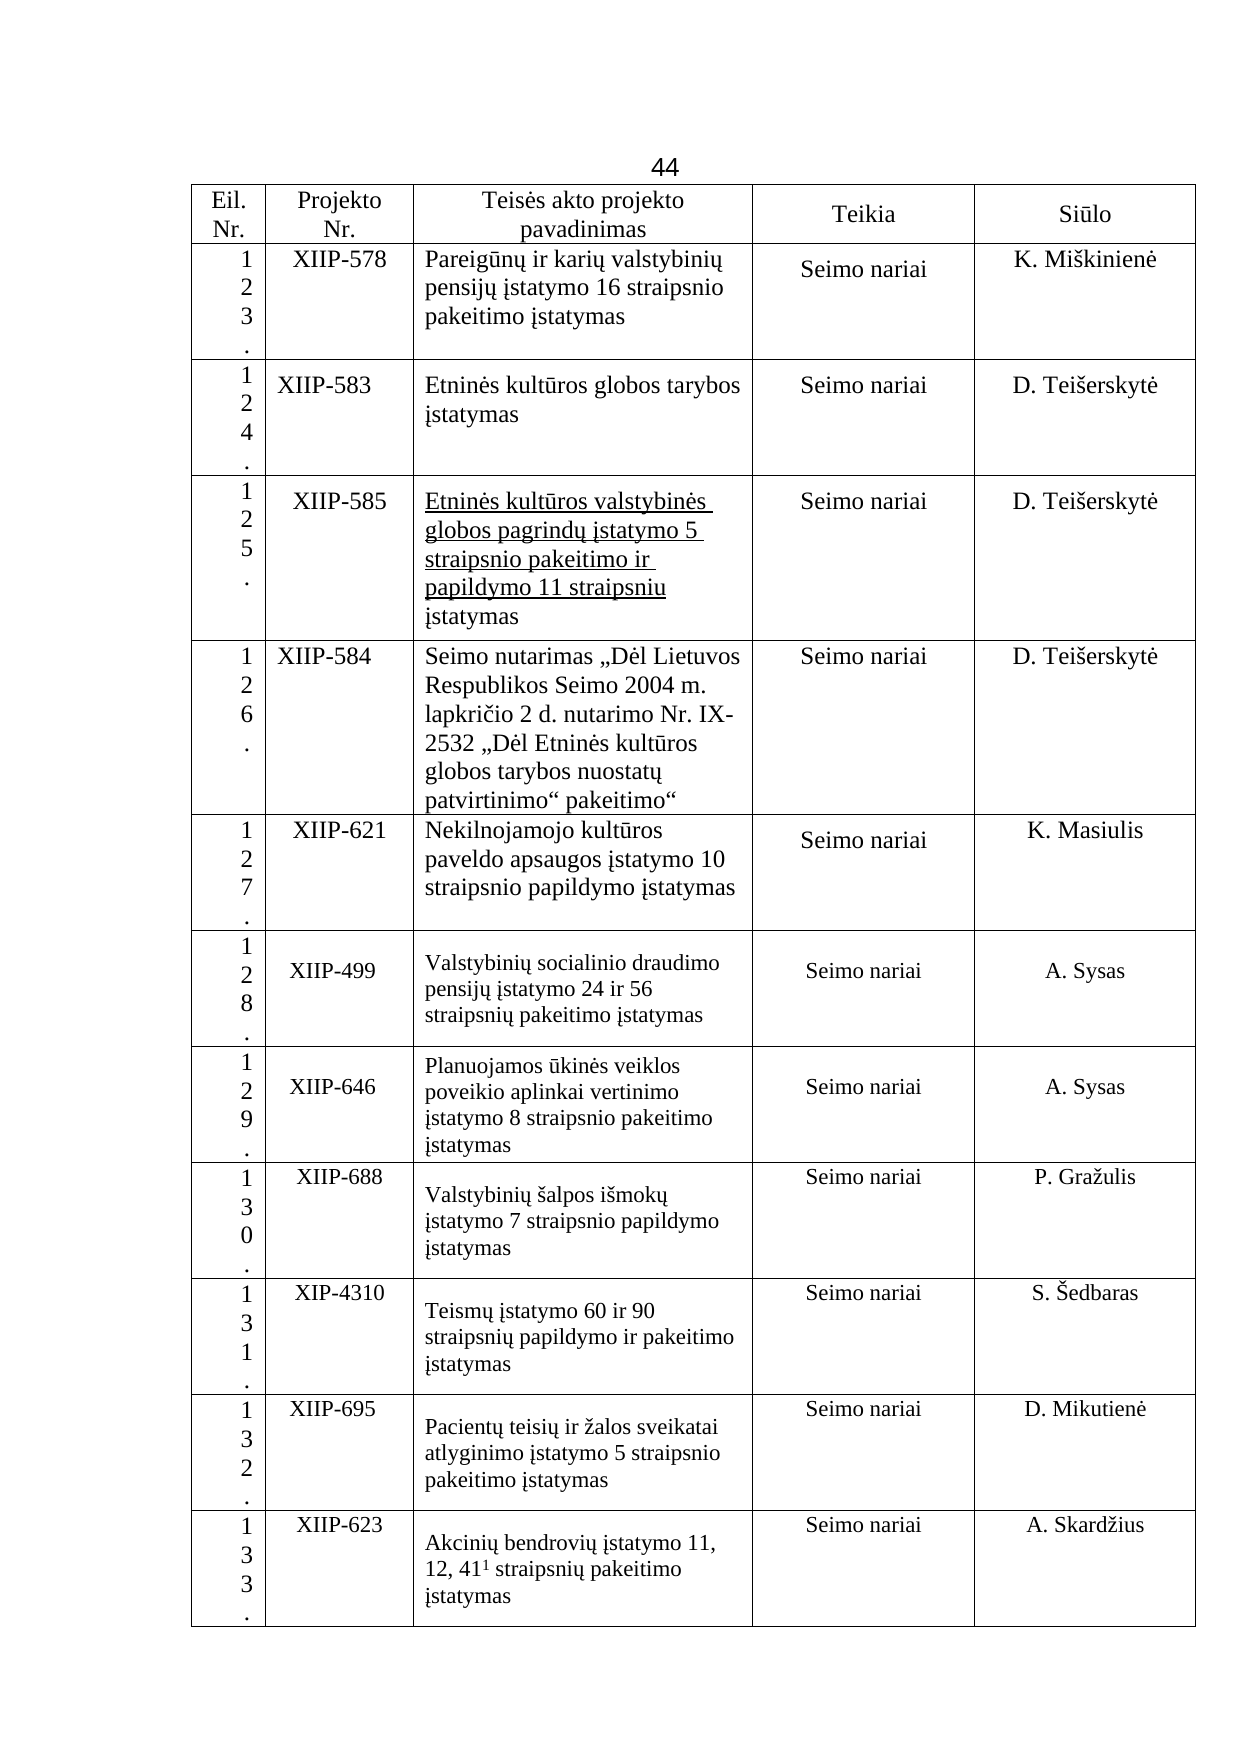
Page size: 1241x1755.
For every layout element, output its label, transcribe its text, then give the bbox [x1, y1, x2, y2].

table_cell [192, 1511, 265, 1626]
table_cell XIIP-583 [266, 360, 413, 475]
table_cell XIIP-695 [266, 1395, 413, 1510]
table_cell [192, 1047, 265, 1162]
table_cell Valstybinių socialinio draudimo pensijų įstatymo 24 ir 56 straipsnių pakeitimo įstatymas [414, 931, 752, 1046]
table_cell Seimo nariai [753, 1163, 974, 1278]
table_cell [192, 1395, 265, 1510]
table_cell S. Šedbaras [975, 1279, 1195, 1394]
table_cell A. Sysas [975, 1047, 1195, 1162]
table_cell A. Sysas [975, 931, 1195, 1046]
table_cell XIIP-578 [266, 244, 413, 359]
table_cell Etninės kultūros globos tarybos įstatymas [414, 360, 752, 475]
table_cell Seimo nutarimas „Dėl Lietuvos Respublikos Seimo 2004 m. lapkričio 2 d. nutarimo Nr. IX-2532 „Dėl Etninės kultūros globos tarybos nuostatų patvirtinimo“ pakeitimo“ [414, 641, 752, 814]
table_cell Seimo nariai [753, 931, 974, 1046]
table_cell Seimo nariai [753, 360, 974, 475]
table_cell XIIP-646 [266, 1047, 413, 1162]
table_cell Seimo nariai [753, 1395, 974, 1510]
table_cell XIIP-585 [266, 476, 413, 640]
table_cell [192, 360, 265, 475]
table_cell Pareigūnų ir karių valstybinių pensijų įstatymo 16 straipsnio pakeitimo įstatymas [414, 244, 752, 359]
table_cell Teismų įstatymo 60 ir 90 straipsnių papildymo ir pakeitimo įstatymas [414, 1279, 752, 1394]
table_cell Nekilnojamojo kultūros paveldo apsaugos įstatymo 10 straipsnio papildymo įstatymas [414, 815, 752, 930]
table_cell Valstybinių šalpos išmokų įstatymo 7 straipsnio papildymo įstatymas [414, 1163, 752, 1278]
table_cell P. Gražulis [975, 1163, 1195, 1278]
table_header Teisės akto projekto pavadinimas [414, 185, 752, 243]
table_cell D. Teišerskytė [975, 360, 1195, 475]
table_cell Etninės kultūros valstybinės globos pagrindų įstatymo 5 straipsnio pakeitimo ir papildymo 11 straipsniu įstatymas [414, 476, 752, 640]
table_header Teikia [753, 185, 974, 243]
table_cell Seimo nariai [753, 1511, 974, 1626]
table_cell K. Miškinienė [975, 244, 1195, 359]
table_cell XIIP-584 [266, 641, 413, 814]
table_cell Seimo nariai [753, 641, 974, 814]
table_cell D. Teišerskytė [975, 476, 1195, 640]
table_cell K. Masiulis [975, 815, 1195, 930]
table_cell [192, 1279, 265, 1394]
table_cell [192, 815, 265, 930]
table_header Projekto Nr. [266, 185, 413, 243]
table_cell XIIP-499 [266, 931, 413, 1046]
table_cell [192, 1163, 265, 1278]
table_cell Seimo nariai [753, 1279, 974, 1394]
table_cell XIP-4310 [266, 1279, 413, 1394]
table_cell Seimo nariai [753, 1047, 974, 1162]
table_cell Pacientų teisių ir žalos sveikatai atlyginimo įstatymo 5 straipsnio pakeitimo įstatymas [414, 1395, 752, 1510]
table_cell XIIP-621 [266, 815, 413, 930]
table_cell [192, 476, 265, 640]
table_cell [192, 931, 265, 1046]
table_cell [192, 244, 265, 359]
table_cell Akcinių bendrovių įstatymo 11, 12, 411 straipsnių pakeitimo įstatymas [414, 1511, 752, 1626]
table_cell D. Teišerskytė [975, 641, 1195, 814]
table_cell Seimo nariai [753, 476, 974, 640]
table_cell XIIP-688 [266, 1163, 413, 1278]
table_cell A. Skardžius [975, 1511, 1195, 1626]
table_cell Seimo nariai [753, 244, 974, 359]
table_cell Seimo nariai [753, 815, 974, 930]
table_cell [192, 641, 265, 814]
table_cell D. Mikutienė [975, 1395, 1195, 1510]
table_header Eil. Nr. [192, 185, 265, 243]
table_header Siūlo [975, 185, 1195, 243]
table_cell Planuojamos ūkinės veiklos poveikio aplinkai vertinimo įstatymo 8 straipsnio pakeitimo įstatymas [414, 1047, 752, 1162]
table_cell XIIP-623 [266, 1511, 413, 1626]
